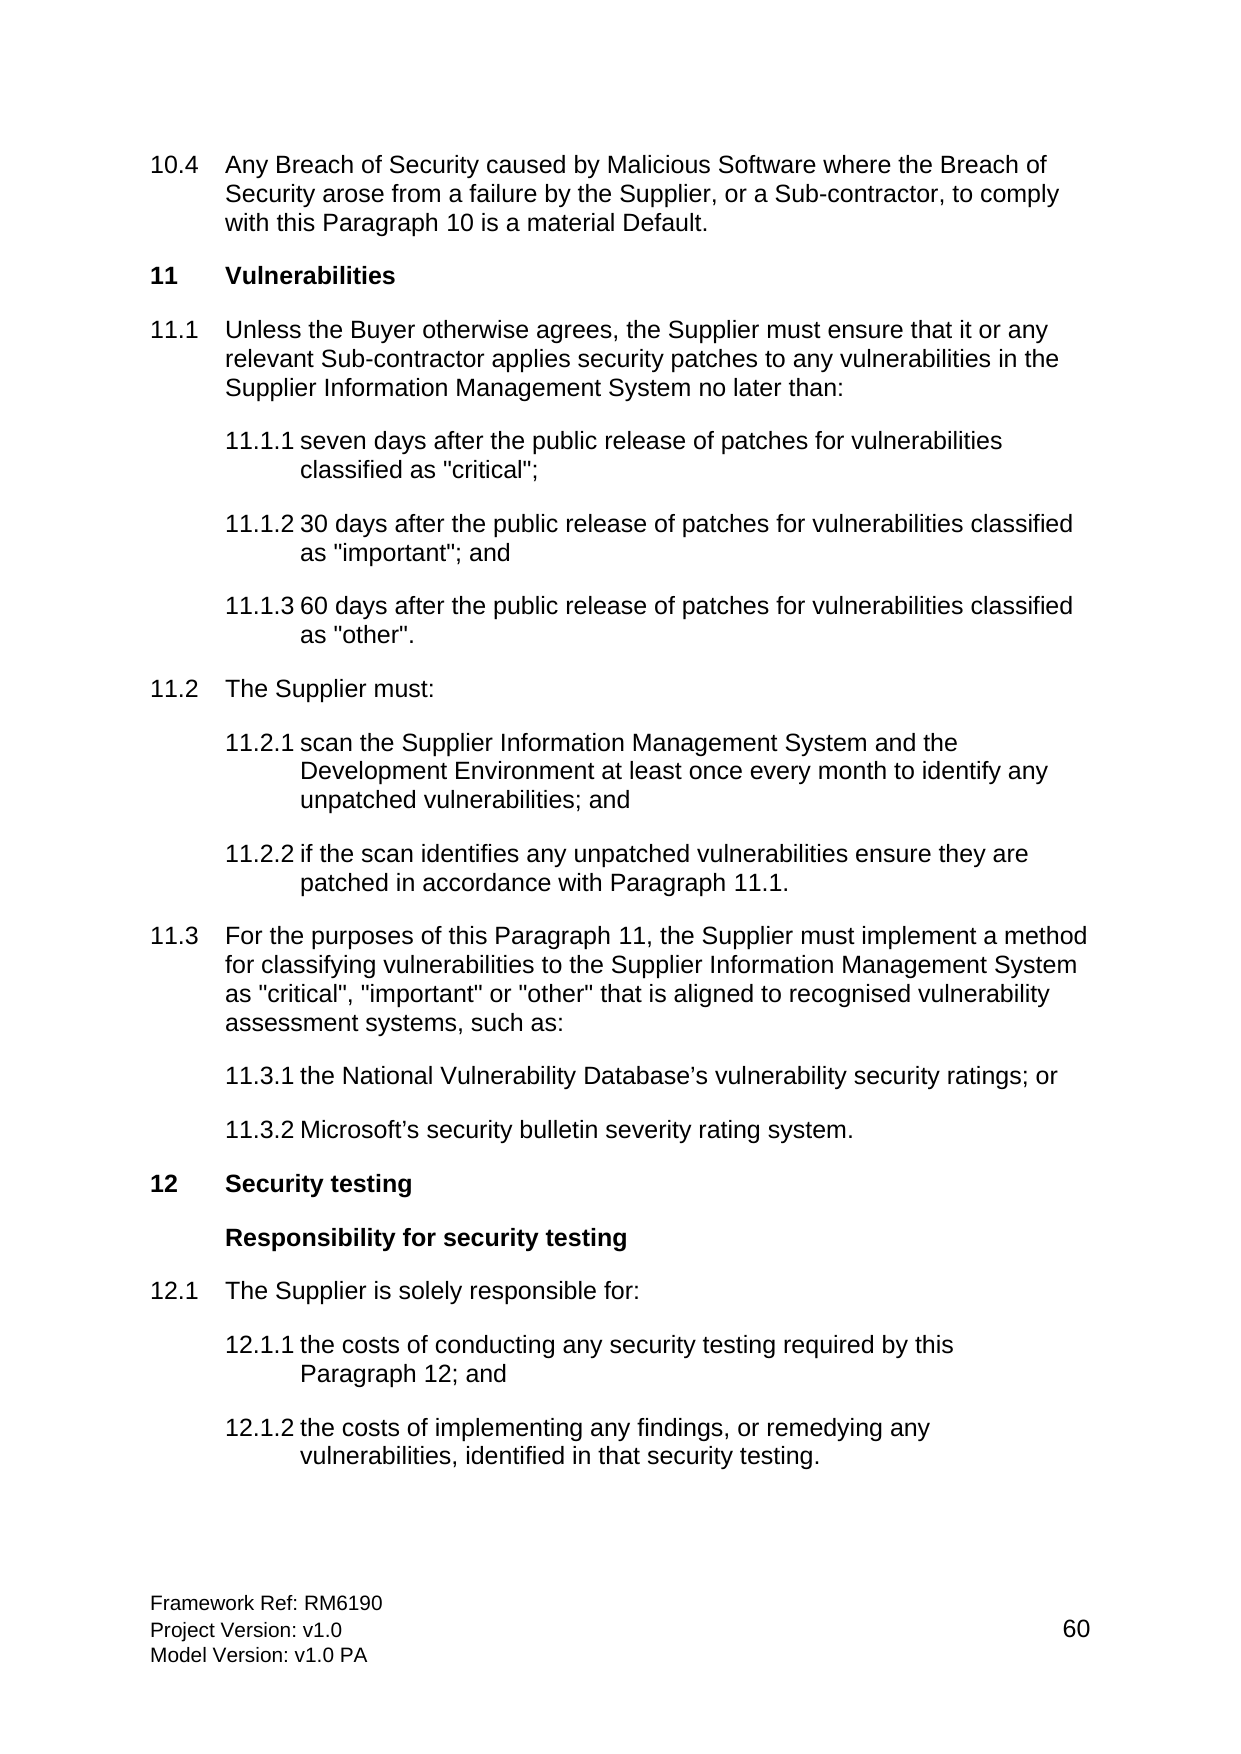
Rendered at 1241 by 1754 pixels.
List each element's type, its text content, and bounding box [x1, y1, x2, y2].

text Responsibility for security testing [225, 1222, 1090, 1251]
list the costs of conducting any security testing required by this Paragraph 12; and [225, 1330, 1090, 1387]
list the costs of implementing any findings, or remedying any vulnerabilities, identified in that security testing. [225, 1412, 1090, 1470]
list Vulnerabilities [150, 261, 1090, 290]
list For the purposes of this Paragraph 11, the Supplier must implement a method for classifying vulnerabilities to the Supplier Information Management System as "critical", "important" or "other" that is aligned to recognised vulnerability assessment systems, such as: [150, 921, 1090, 1036]
list Any Breach of Security caused by Malicious Software where the Breach of Security arose from a failure by the Supplier, or a Sub-contractor, to comply with this Paragraph 10 is a material Default. [150, 150, 1090, 236]
list if the scan identifies any unpatched vulnerabilities ensure they are patched in accordance with Paragraph 11.1. [225, 839, 1090, 896]
list scan the Supplier Information Management System and the Development Environment at least once every month to identify any unpatched vulnerabilities; and [225, 727, 1090, 814]
list Microsoft’s security bulletin severity rating system. [225, 1115, 1090, 1144]
list The Supplier must: [150, 674, 1090, 702]
list 60 days after the public release of patches for vulnerabilities classified as "other". [225, 591, 1090, 649]
list Security testing [150, 1169, 1090, 1197]
list seven days after the public release of patches for vulnerabilities classified as "critical"; [225, 426, 1090, 484]
list Unless the Buyer otherwise agrees, the Supplier must ensure that it or any relevant Sub-contractor applies security patches to any vulnerabilities in the Supplier Information Management System no later than: [150, 315, 1090, 401]
list The Supplier is solely responsible for: [150, 1276, 1090, 1305]
list 30 days after the public release of patches for vulnerabilities classified as "important"; and [225, 509, 1090, 566]
list the National Vulnerability Database’s vulnerability security ratings; or [225, 1061, 1090, 1090]
